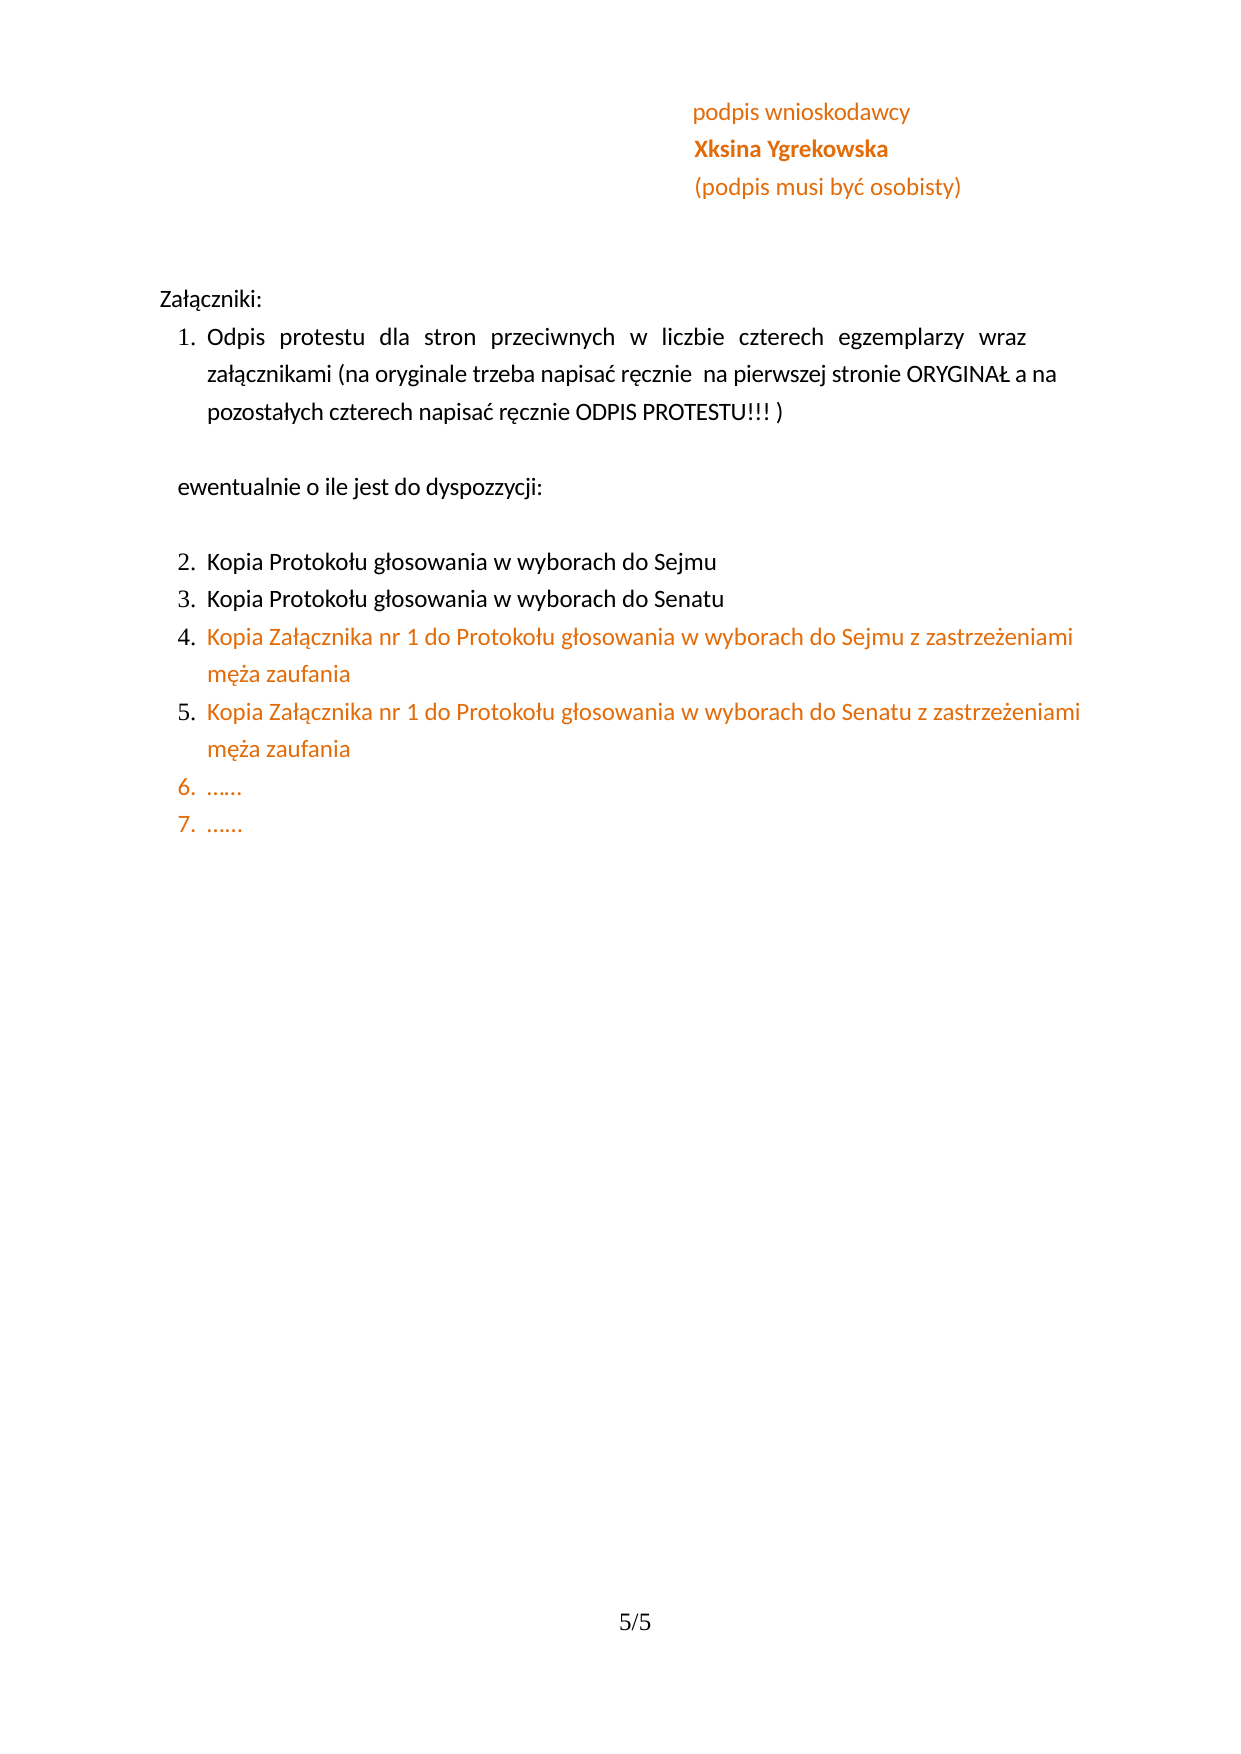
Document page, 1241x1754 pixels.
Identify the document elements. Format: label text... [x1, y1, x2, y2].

text Xksina Ygrekowska [694, 126, 1122, 164]
list ewentualnie o ile jest do dyspozzycji: [177, 464, 1109, 501]
text (podpis musi być osobisty) [694, 164, 1122, 201]
list …… [177, 764, 1122, 801]
list Kopia Protokołu głosowania w wyborach do Sejmu [177, 539, 1122, 576]
list Odpis protestu dla stron przeciwnych w liczbie czterech egzemplarzy wraz załącznikami (na oryginale trzeba napisać ręcznie na pierwszej stronie ORYGINAŁ a na pozostałych czterech napisać ręcznie ODPIS PROTESTU!!! ) [177, 314, 1109, 426]
list Kopia Załącznika nr 1 do Protokołu głosowania w wyborach do Sejmu z zastrzeżeniami męża zaufania [177, 614, 1122, 689]
list …... [177, 801, 1122, 839]
text podpis wnioskodawcy [692, 89, 1122, 126]
list Kopia Protokołu głosowania w wyborach do Senatu [177, 576, 1122, 614]
text Załączniki: [159, 276, 1122, 314]
list Kopia Załącznika nr 1 do Protokołu głosowania w wyborach do Senatu z zastrzeżeniami męża zaufania [177, 689, 1122, 764]
